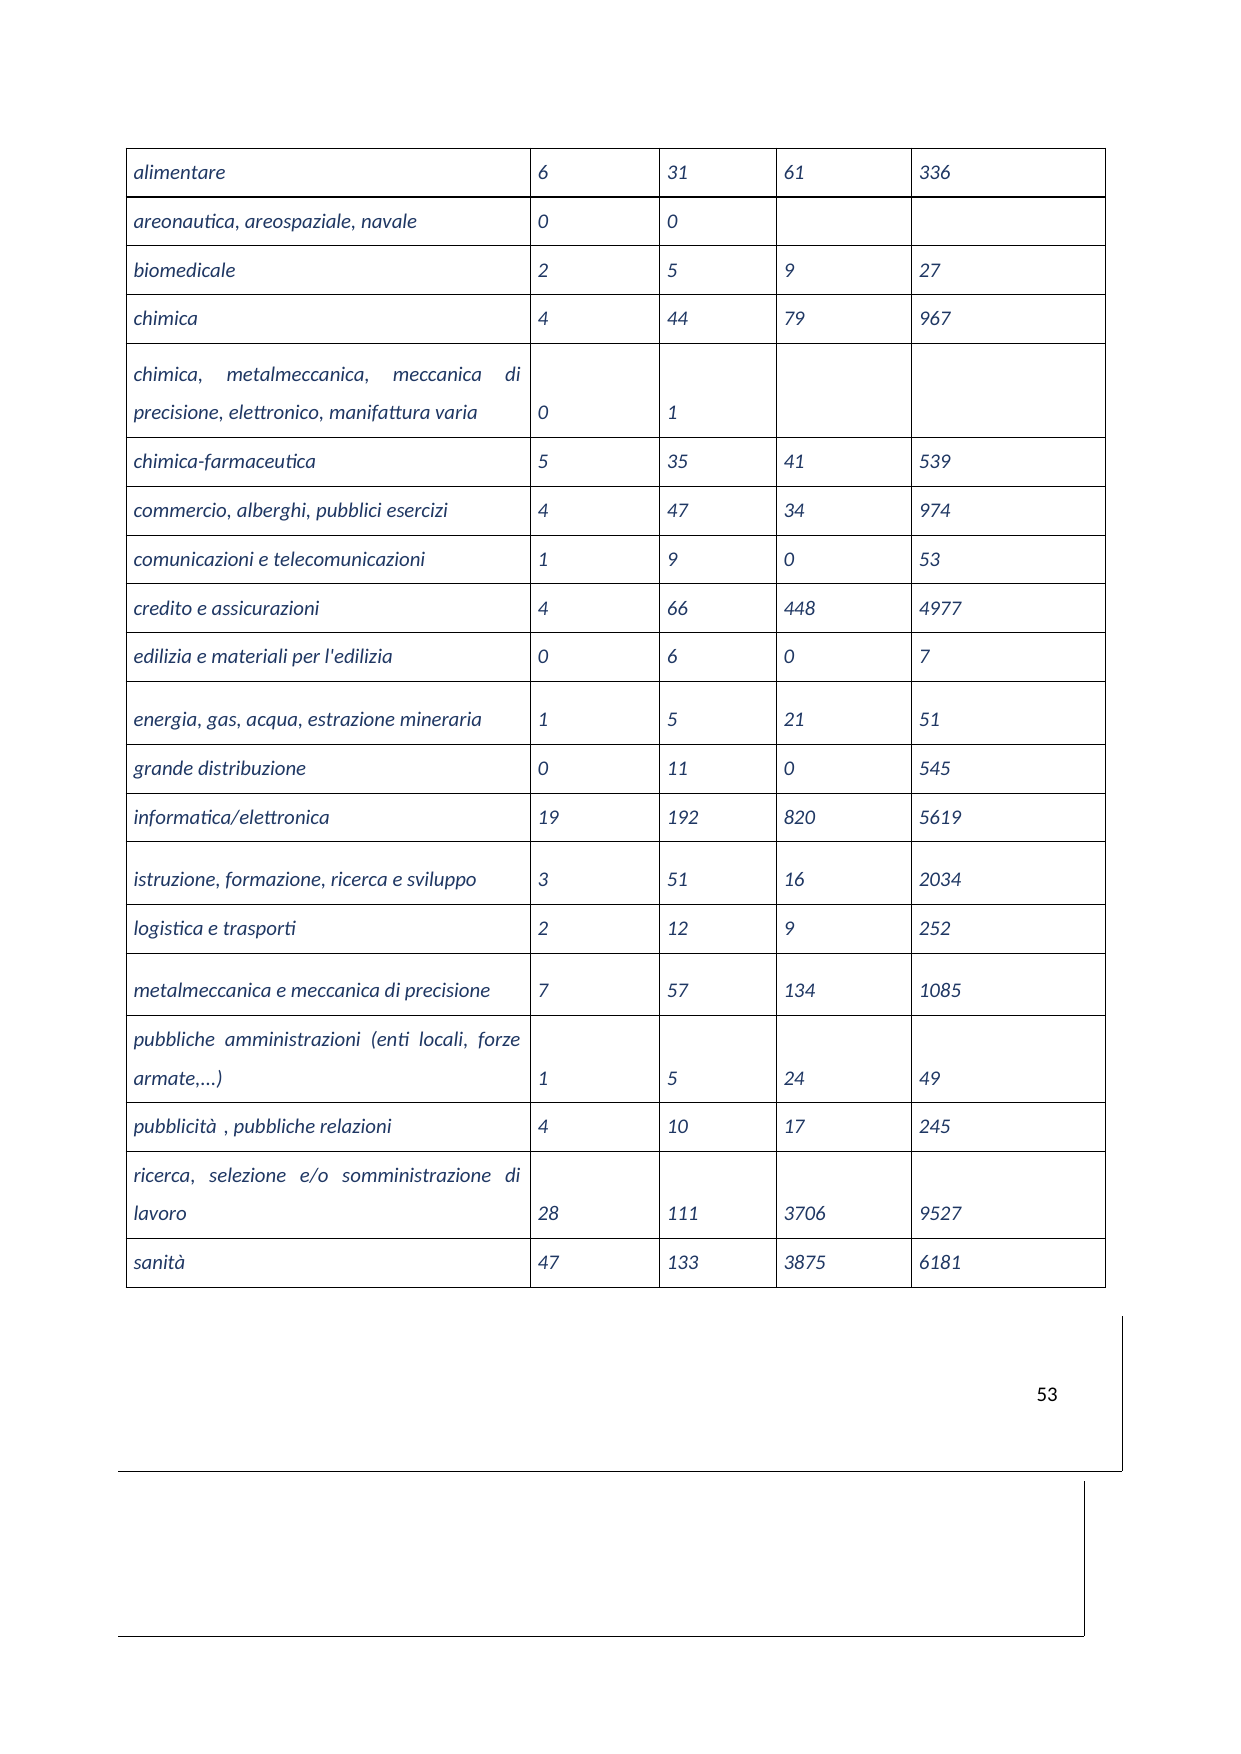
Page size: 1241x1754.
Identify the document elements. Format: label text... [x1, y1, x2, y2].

table_cell 0 [660, 198, 776, 245]
table_cell 2 [531, 905, 659, 953]
table_cell 49 [912, 1016, 1105, 1102]
table_cell ricerca, selezione e/o somministrazione di lavoro [127, 1152, 530, 1238]
table_cell 252 [912, 905, 1105, 953]
table_cell 0 [777, 745, 911, 792]
table_cell 9527 [912, 1152, 1105, 1238]
table_cell biomedicale [127, 246, 530, 294]
table_cell 6 [531, 149, 659, 196]
table_cell 12 [660, 905, 776, 953]
table_cell 0 [531, 633, 659, 681]
table_cell grande distribuzione [127, 745, 530, 792]
table_cell 47 [660, 487, 776, 534]
table_cell 1 [660, 344, 776, 437]
table_cell 2034 [912, 842, 1105, 904]
table_cell 0 [777, 633, 911, 681]
table_cell areonautica, areospaziale, navale [127, 198, 530, 245]
table_cell 134 [777, 954, 911, 1015]
table_cell 974 [912, 487, 1105, 534]
table_cell 192 [660, 794, 776, 841]
table_cell 0 [777, 536, 911, 583]
table_cell 44 [660, 295, 776, 343]
table_cell 41 [777, 438, 911, 486]
table_cell 545 [912, 745, 1105, 792]
table_cell 0 [531, 745, 659, 792]
table_cell 34 [777, 487, 911, 534]
table_cell 28 [531, 1152, 659, 1238]
table_cell edilizia e materiali per l'edilizia [127, 633, 530, 681]
table_cell 35 [660, 438, 776, 486]
table_cell 5 [660, 682, 776, 743]
table_cell 6 [660, 633, 776, 681]
table_cell 4 [531, 487, 659, 534]
table_cell 820 [777, 794, 911, 841]
table_cell 4 [531, 584, 659, 632]
table_cell 5619 [912, 794, 1105, 841]
table_cell 3706 [777, 1152, 911, 1238]
table_cell credito e assicurazioni [127, 584, 530, 632]
table_cell 9 [777, 246, 911, 294]
table_cell [777, 344, 911, 437]
table_cell 66 [660, 584, 776, 632]
table_cell 51 [912, 682, 1105, 743]
table_cell istruzione, formazione, ricerca e sviluppo [127, 842, 530, 904]
table_cell 7 [531, 954, 659, 1015]
table_cell 5 [660, 1016, 776, 1102]
table_cell 57 [660, 954, 776, 1015]
table_cell 0 [531, 198, 659, 245]
table_cell 1 [531, 1016, 659, 1102]
table_cell 11 [660, 745, 776, 792]
table_cell 336 [912, 149, 1105, 196]
table_cell 448 [777, 584, 911, 632]
table_cell chimica-farmaceutica [127, 438, 530, 486]
table_cell 4 [531, 295, 659, 343]
table_cell [912, 198, 1105, 245]
table_cell 2 [531, 246, 659, 294]
table_cell 17 [777, 1103, 911, 1151]
table_cell 61 [777, 149, 911, 196]
table_cell logistica e trasporti [127, 905, 530, 953]
table_cell energia, gas, acqua, estrazione mineraria [127, 682, 530, 743]
table_cell 6181 [912, 1239, 1105, 1287]
table_cell chimica, metalmeccanica, meccanica di precisione, elettronico, manifattura varia [127, 344, 530, 437]
table_cell 967 [912, 295, 1105, 343]
table_cell 4977 [912, 584, 1105, 632]
table_cell 111 [660, 1152, 776, 1238]
table_cell pubbliche amministrazioni (enti locali, forze armate,...) [127, 1016, 530, 1102]
table_cell 31 [660, 149, 776, 196]
table_cell 4 [531, 1103, 659, 1151]
table_cell pubblicità , pubbliche relazioni [127, 1103, 530, 1151]
table_cell commercio, alberghi, pubblici esercizi [127, 487, 530, 534]
table_cell informatica/elettronica [127, 794, 530, 841]
table_cell 27 [912, 246, 1105, 294]
table_cell 0 [531, 344, 659, 437]
table_cell 5 [660, 246, 776, 294]
table_cell 53 [912, 536, 1105, 583]
table_cell 245 [912, 1103, 1105, 1151]
table_cell comunicazioni e telecomunicazioni [127, 536, 530, 583]
table_cell sanità [127, 1239, 530, 1287]
table_cell 1 [531, 536, 659, 583]
table_cell 47 [531, 1239, 659, 1287]
table_cell 1085 [912, 954, 1105, 1015]
table_cell 9 [660, 536, 776, 583]
table_cell 1 [531, 682, 659, 743]
table_cell 16 [777, 842, 911, 904]
table_cell 51 [660, 842, 776, 904]
table_cell 19 [531, 794, 659, 841]
table_cell chimica [127, 295, 530, 343]
table_cell alimentare [127, 149, 530, 196]
table_cell 10 [660, 1103, 776, 1151]
table_cell metalmeccanica e meccanica di precisione [127, 954, 530, 1015]
table_cell 21 [777, 682, 911, 743]
table_cell [777, 198, 911, 245]
table_cell 7 [912, 633, 1105, 681]
table_cell 79 [777, 295, 911, 343]
table_cell 9 [777, 905, 911, 953]
table_cell 3 [531, 842, 659, 904]
table_cell 539 [912, 438, 1105, 486]
table_cell [912, 344, 1105, 437]
table_cell 24 [777, 1016, 911, 1102]
table_cell 133 [660, 1239, 776, 1287]
table_cell 5 [531, 438, 659, 486]
table_cell 3875 [777, 1239, 911, 1287]
